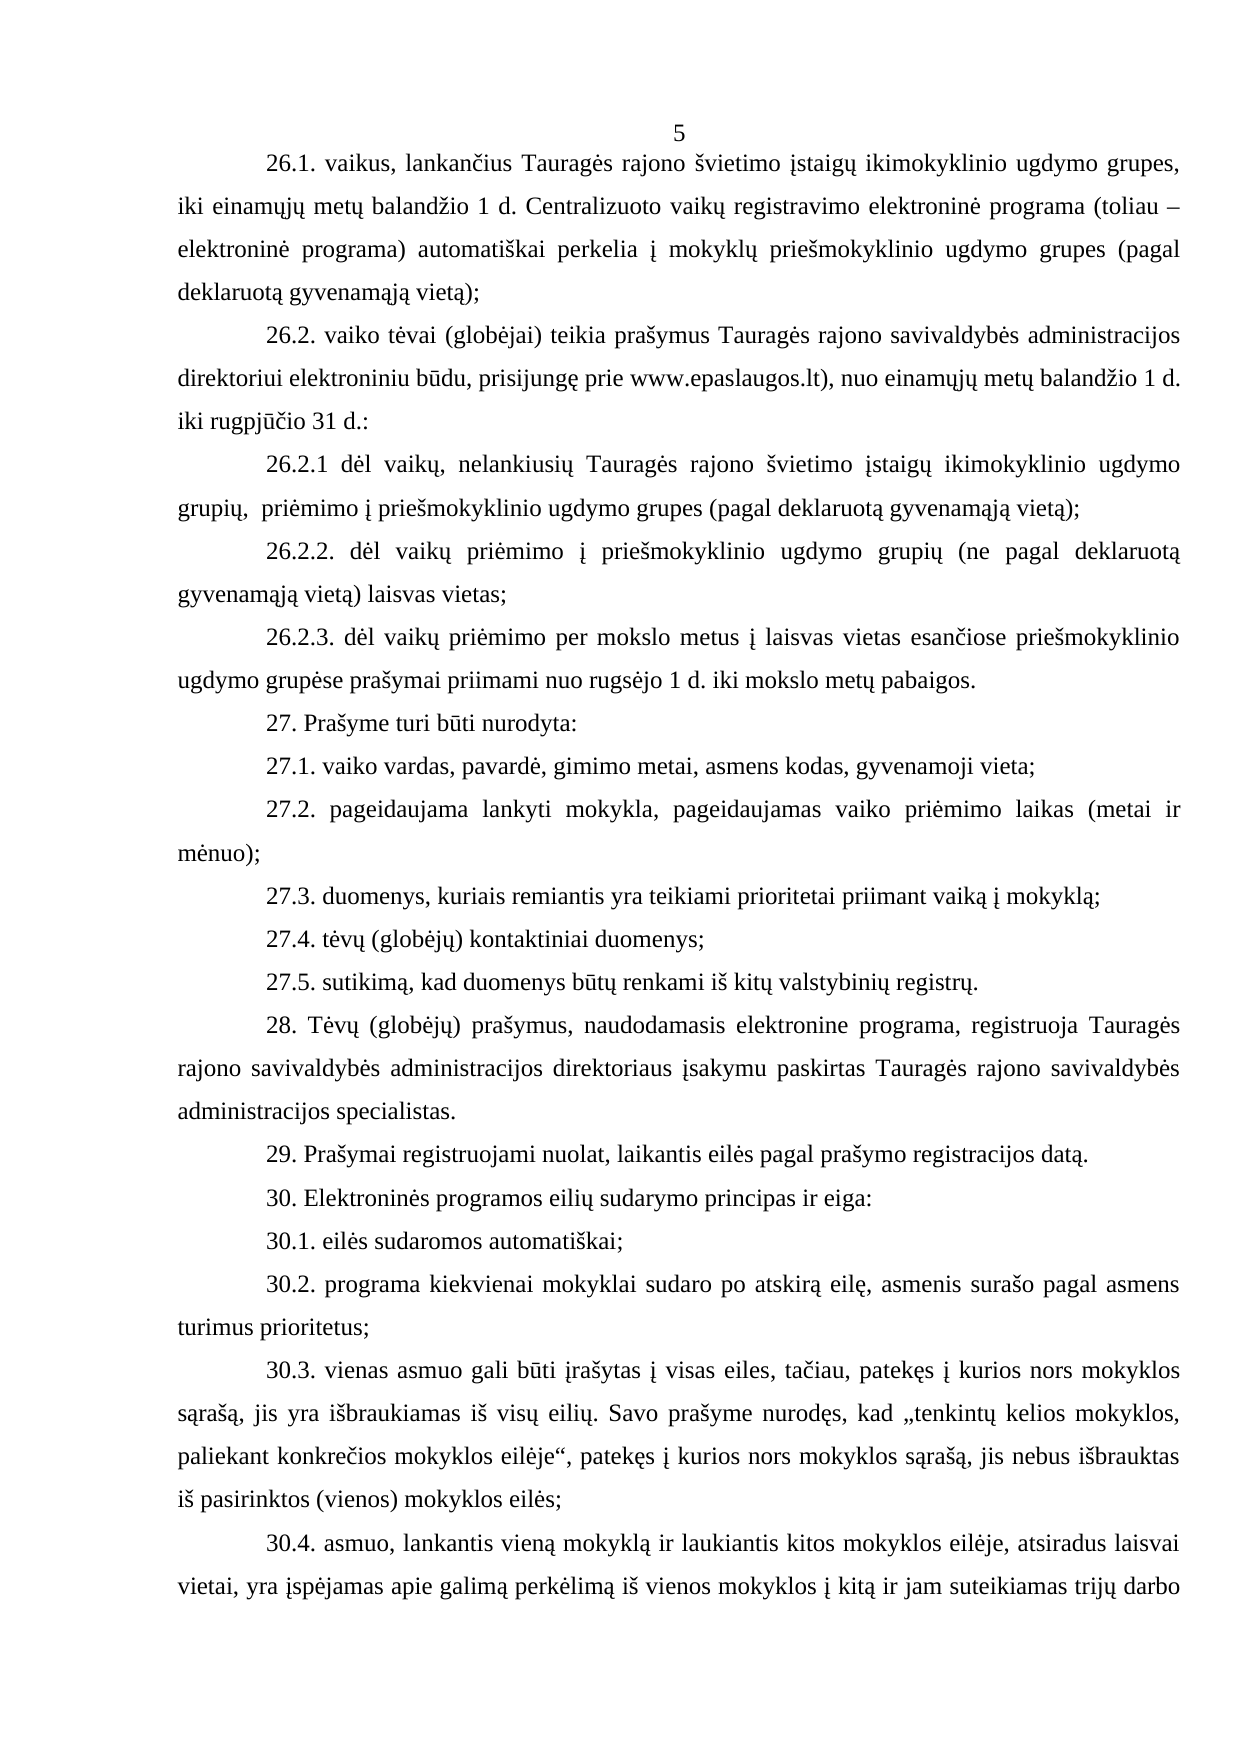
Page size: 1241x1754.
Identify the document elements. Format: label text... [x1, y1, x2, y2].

text 27.5. sutikimą, kad duomenys būtų renkami iš kitų valstybinių registrų. [177, 967, 1181, 996]
text 28. Tėvų (globėjų) prašymus, naudodamasis elektronine programa, registruoja Tauragės rajono savivaldybės administracijos direktoriaus įsakymu paskirtas Tauragės rajono savivaldybės administracijos specialistas. [177, 1010, 1181, 1125]
text 26.2.2. dėl vaikų priėmimo į priešmokyklinio ugdymo grupių (ne pagal deklaruotą gyvenamąją vietą) laisvas vietas; [177, 536, 1181, 608]
text 30. Elektroninės programos eilių sudarymo principas ir eiga: [177, 1183, 1181, 1211]
text 30.2. programa kiekvienai mokyklai sudaro po atskirą eilę, asmenis surašo pagal asmens turimus prioritetus; [177, 1269, 1181, 1341]
text 27.3. duomenys, kuriais remiantis yra teikiami prioritetai priimant vaiką į mokyklą; [177, 881, 1181, 909]
text 27.1. vaiko vardas, pavardė, gimimo metai, asmens kodas, gyvenamoji vieta; [177, 751, 1181, 780]
text 29. Prašymai registruojami nuolat, laikantis eilės pagal prašymo registracijos datą. [177, 1139, 1181, 1168]
text 26.2.1 dėl vaikų, nelankiusių Tauragės rajono švietimo įstaigų ikimokyklinio ugdymo grupių, priėmimo į priešmokyklinio ugdymo grupes (pagal deklaruotą gyvenamąją vietą); [177, 449, 1181, 521]
text 26.2. vaiko tėvai (globėjai) teikia prašymus Tauragės rajono savivaldybės administracijos direktoriui elektroniniu būdu, prisijungę prie www.epaslaugos.lt), nuo einamųjų metų balandžio 1 d. iki rugpjūčio 31 d.: [177, 320, 1181, 435]
text 27. Prašyme turi būti nurodyta: [177, 708, 1181, 737]
text 26.1. vaikus, lankančius Tauragės rajono švietimo įstaigų ikimokyklinio ugdymo grupes, iki einamųjų metų balandžio 1 d. Centralizuoto vaikų registravimo elektroninė programa (toliau – elektroninė programa) automatiškai perkelia į mokyklų priešmokyklinio ugdymo grupes (pagal deklaruotą gyvenamąją vietą); [177, 148, 1181, 306]
text 26.2.3. dėl vaikų priėmimo per mokslo metus į laisvas vietas esančiose priešmokyklinio ugdymo grupėse prašymai priimami nuo rugsėjo 1 d. iki mokslo metų pabaigos. [177, 622, 1181, 694]
text 30.4. asmuo, lankantis vieną mokyklą ir laukiantis kitos mokyklos eilėje, atsiradus laisvai vietai, yra įspėjamas apie galimą perkėlimą iš vienos mokyklos į kitą ir jam suteikiamas trijų darbo [177, 1528, 1181, 1599]
text 30.3. vienas asmuo gali būti įrašytas į visas eiles, tačiau, patekęs į kurios nors mokyklos sąrašą, jis yra išbraukiamas iš visų eilių. Savo prašyme nurodęs, kad „tenkintų kelios mokyklos, paliekant konkrečios mokyklos eilėje“, patekęs į kurios nors mokyklos sąrašą, jis nebus išbrauktas iš pasirinktos (vienos) mokyklos eilės; [177, 1355, 1181, 1513]
text 27.2. pageidaujama lankyti mokykla, pageidaujamas vaiko priėmimo laikas (metai ir mėnuo); [177, 794, 1181, 866]
text 27.4. tėvų (globėjų) kontaktiniai duomenys; [177, 924, 1181, 953]
text 30.1. eilės sudaromos automatiškai; [177, 1226, 1181, 1254]
